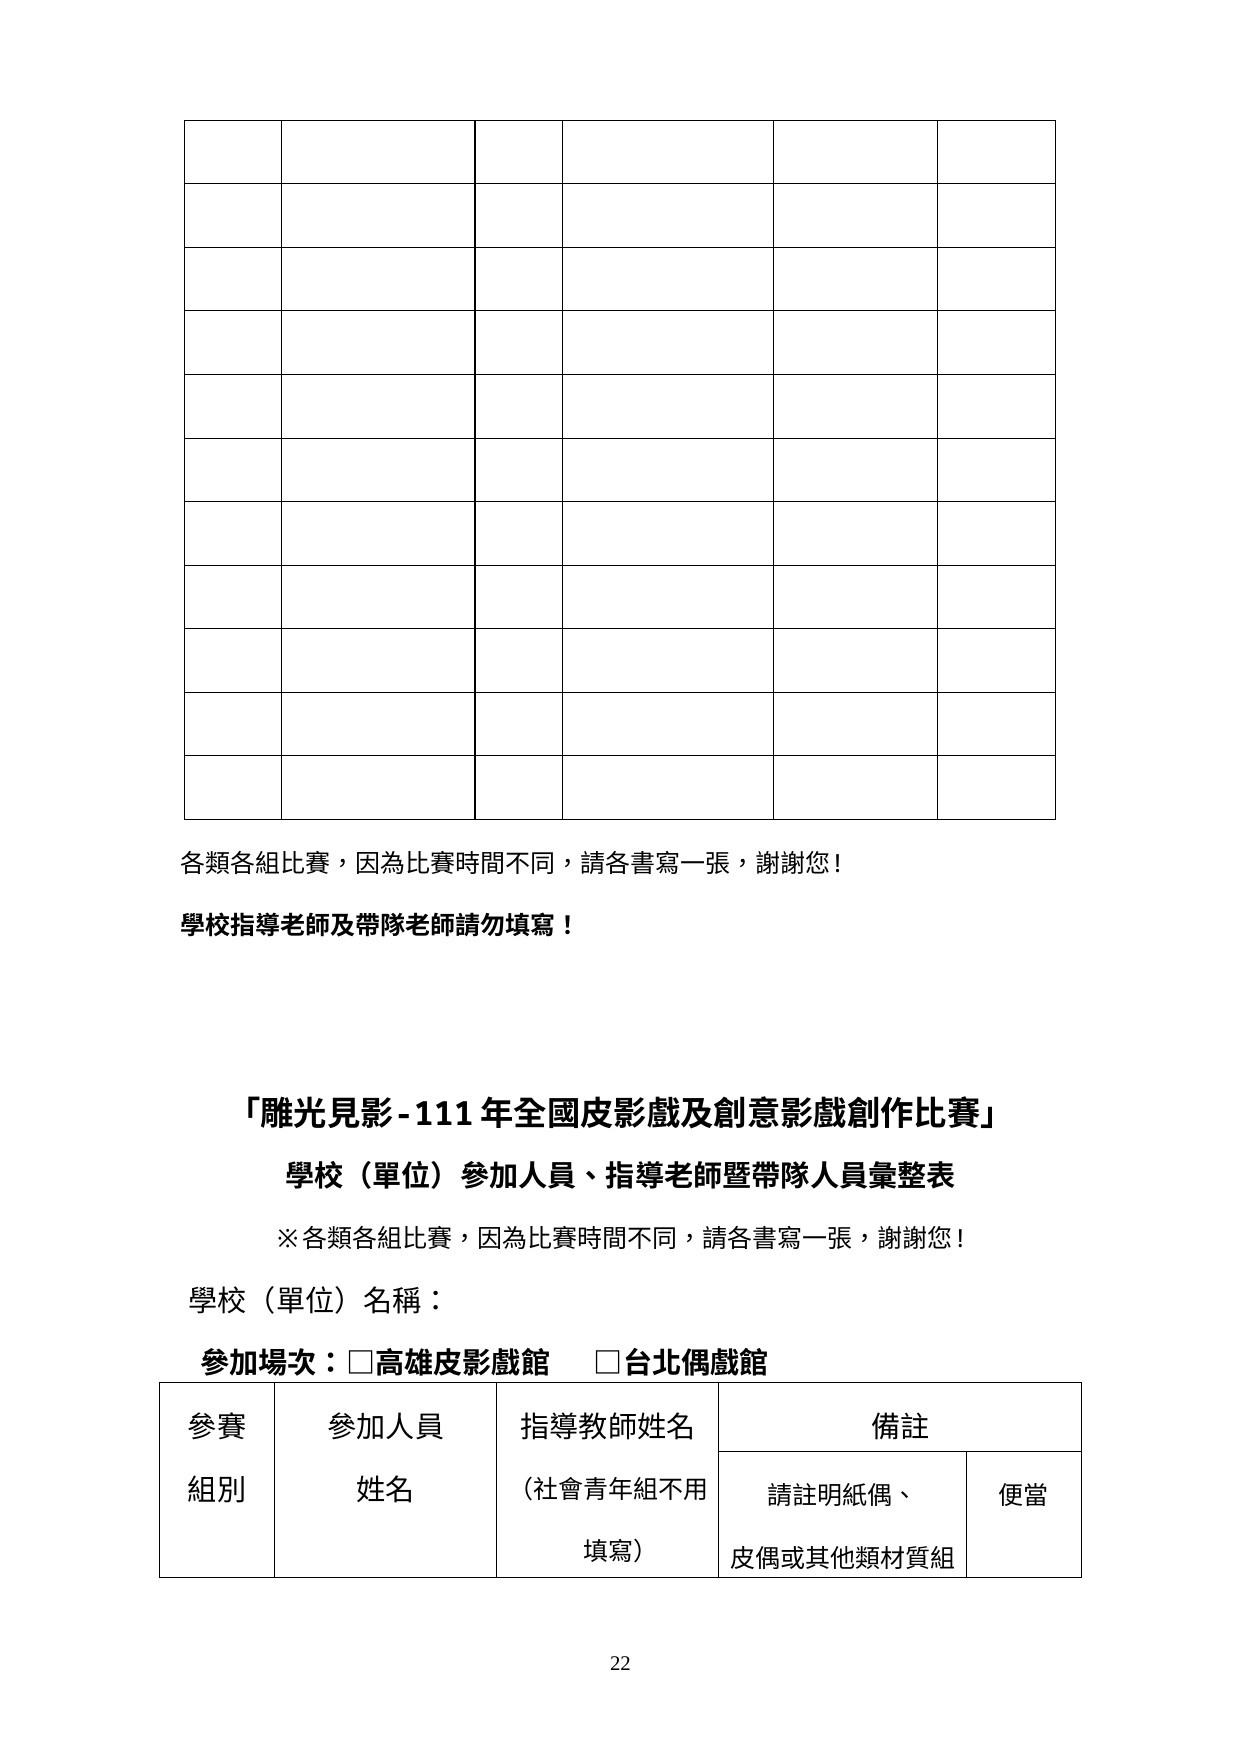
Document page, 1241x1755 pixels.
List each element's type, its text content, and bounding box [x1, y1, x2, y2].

table_header 指導教師姓名 （社會青年組不用填寫） [497, 1383, 718, 1577]
table_cell [774, 756, 937, 819]
table_header 參賽 組別 [160, 1383, 274, 1577]
text 參加場次：□高雄皮影戲館 □台北偶戲館 [130, 1320, 1110, 1382]
table_cell [282, 756, 474, 819]
table_cell [563, 311, 773, 374]
table_cell [185, 375, 281, 437]
table_cell [938, 184, 1055, 247]
text 「雕光見影-111年全國皮影戲及創意影戲創作比賽」 [130, 1070, 1110, 1132]
table_cell 請註明紙偶、 皮偶或其他類材質組 [719, 1452, 966, 1577]
table_cell [282, 439, 474, 501]
table_cell [476, 693, 562, 755]
table_cell [185, 693, 281, 755]
text ※各類各組比賽，因為比賽時間不同，請各書寫一張，謝謝您! [130, 1195, 1110, 1257]
table_cell [476, 566, 562, 628]
table_cell [185, 756, 281, 819]
text 學校指導老師及帶隊老師請勿填寫！ [130, 882, 1110, 945]
table_cell [563, 248, 773, 310]
table_cell [938, 502, 1055, 564]
table_header 備註 [719, 1383, 1081, 1451]
table_cell [185, 121, 281, 183]
table_cell [563, 121, 773, 183]
table_cell [185, 439, 281, 501]
table_cell [774, 248, 937, 310]
table_cell [476, 756, 562, 819]
table_cell [282, 121, 474, 183]
table_cell [282, 693, 474, 755]
table_cell [774, 693, 937, 755]
table_cell [563, 375, 773, 437]
table_cell [282, 502, 474, 564]
table_cell 便當 [967, 1452, 1081, 1577]
table_cell [476, 121, 562, 183]
table_cell [938, 375, 1055, 437]
table_cell [774, 375, 937, 437]
table_cell [282, 311, 474, 374]
text 各類各組比賽，因為比賽時間不同，請各書寫一張，謝謝您! [130, 820, 1110, 882]
text 學校（單位）名稱： [130, 1257, 1110, 1320]
table_cell [774, 439, 937, 501]
table_cell [476, 502, 562, 564]
table_cell [563, 693, 773, 755]
table_cell [282, 248, 474, 310]
table_cell [282, 566, 474, 628]
table_cell [563, 184, 773, 247]
table_cell [938, 311, 1055, 374]
table_cell [563, 629, 773, 692]
table_cell [476, 375, 562, 437]
table_cell [938, 756, 1055, 819]
table_cell [476, 248, 562, 310]
table_cell [563, 439, 773, 501]
table_cell [185, 184, 281, 247]
table_cell [185, 629, 281, 692]
table_cell [563, 566, 773, 628]
table_cell [282, 629, 474, 692]
table_cell [476, 184, 562, 247]
text 學校（單位）參加人員、指導老師暨帶隊人員彙整表 [130, 1132, 1110, 1195]
table_cell [774, 566, 937, 628]
table_cell [563, 502, 773, 564]
table_cell [282, 375, 474, 437]
table_cell [185, 566, 281, 628]
table_cell [185, 311, 281, 374]
table_cell [282, 184, 474, 247]
table_cell [774, 629, 937, 692]
table_cell [185, 502, 281, 564]
table_cell [476, 439, 562, 501]
table_cell [774, 121, 937, 183]
table_cell [938, 629, 1055, 692]
table_cell [938, 248, 1055, 310]
table_cell [185, 248, 281, 310]
table_cell [938, 566, 1055, 628]
table_cell [938, 693, 1055, 755]
table_cell [938, 439, 1055, 501]
table_cell [938, 121, 1055, 183]
table_cell [774, 184, 937, 247]
table_cell [476, 629, 562, 692]
table_cell [476, 311, 562, 374]
table_header 參加人員 姓名 [275, 1383, 496, 1577]
table_cell [774, 311, 937, 374]
table_cell [774, 502, 937, 564]
table_cell [563, 756, 773, 819]
